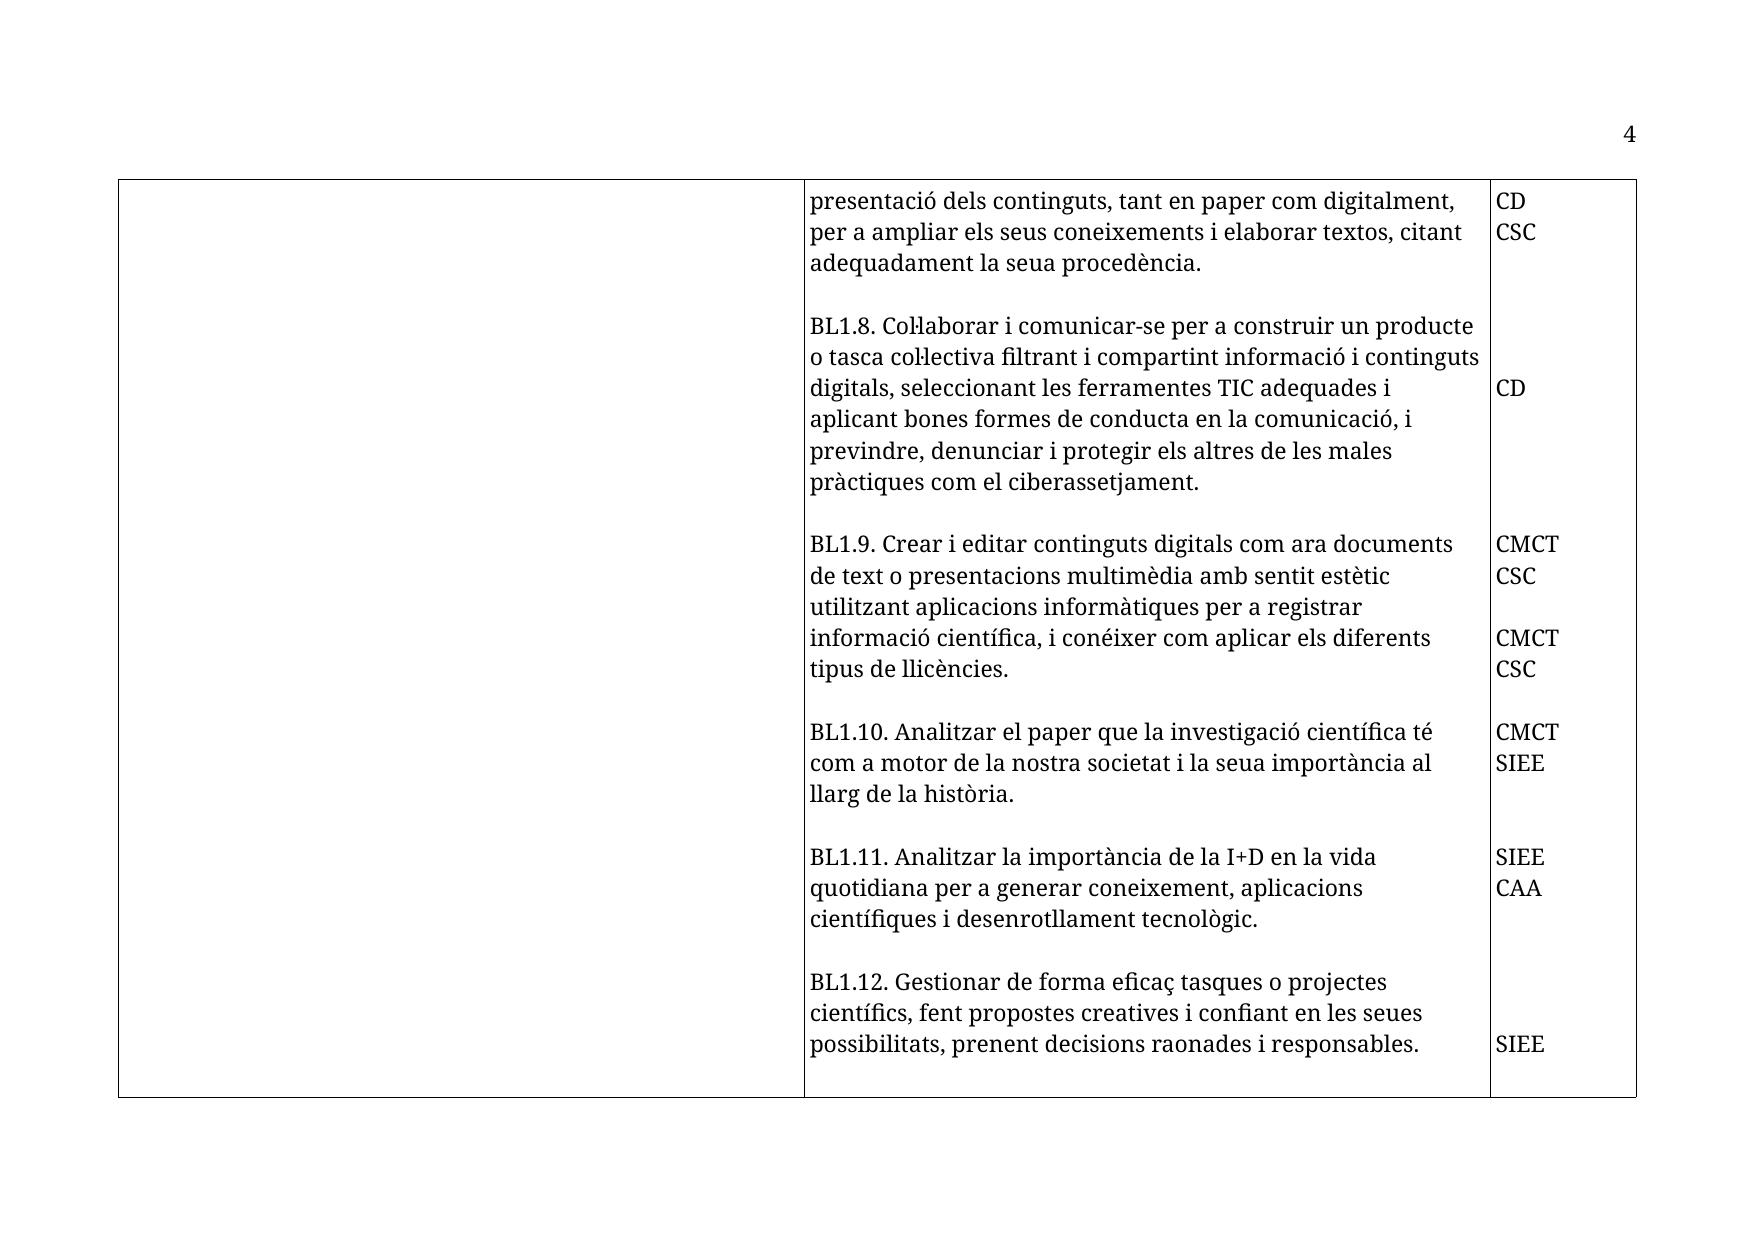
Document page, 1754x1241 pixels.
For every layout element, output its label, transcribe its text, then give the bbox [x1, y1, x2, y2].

table_cell presentació dels continguts, tant en paper com digitalment, per a ampliar els seus coneixements i elaborar textos, citant adequadament la seua procedència. BL1.8. Col·laborar i comunicar-se per a construir un producte o tasca col·lectiva filtrant i compartint informació i continguts digitals, seleccionant les ferramentes TIC adequades i aplicant bones formes de conducta en la comunicació, i previndre, denunciar i protegir els altres de les males pràctiques com el ciberassetjament. BL1.9. Crear i editar continguts digitals com ara documents de text o presentacions multimèdia amb sentit estètic utilitzant aplicacions informàtiques per a registrar informació científica, i conéixer com aplicar els diferents tipus de llicències. BL1.10. Analitzar el paper que la investigació científica té com a motor de la nostra societat i la seua importància al llarg de la història. BL1.11. Analitzar la importància de la I+D en la vida quotidiana per a generar coneixement, aplicacions científiques i desenrotllament tecnològic. BL1.12. Gestionar de forma eficaç tasques o projectes científics, fent propostes creatives i confiant en les seues possibilitats, prenent decisions raonades i responsables. [805, 180, 1490, 1097]
table_cell [119, 180, 804, 1097]
table_cell CD CSC CD CMCT CSC CMCT CSC CMCT SIEE SIEE CAA SIEE [1491, 180, 1636, 1097]
